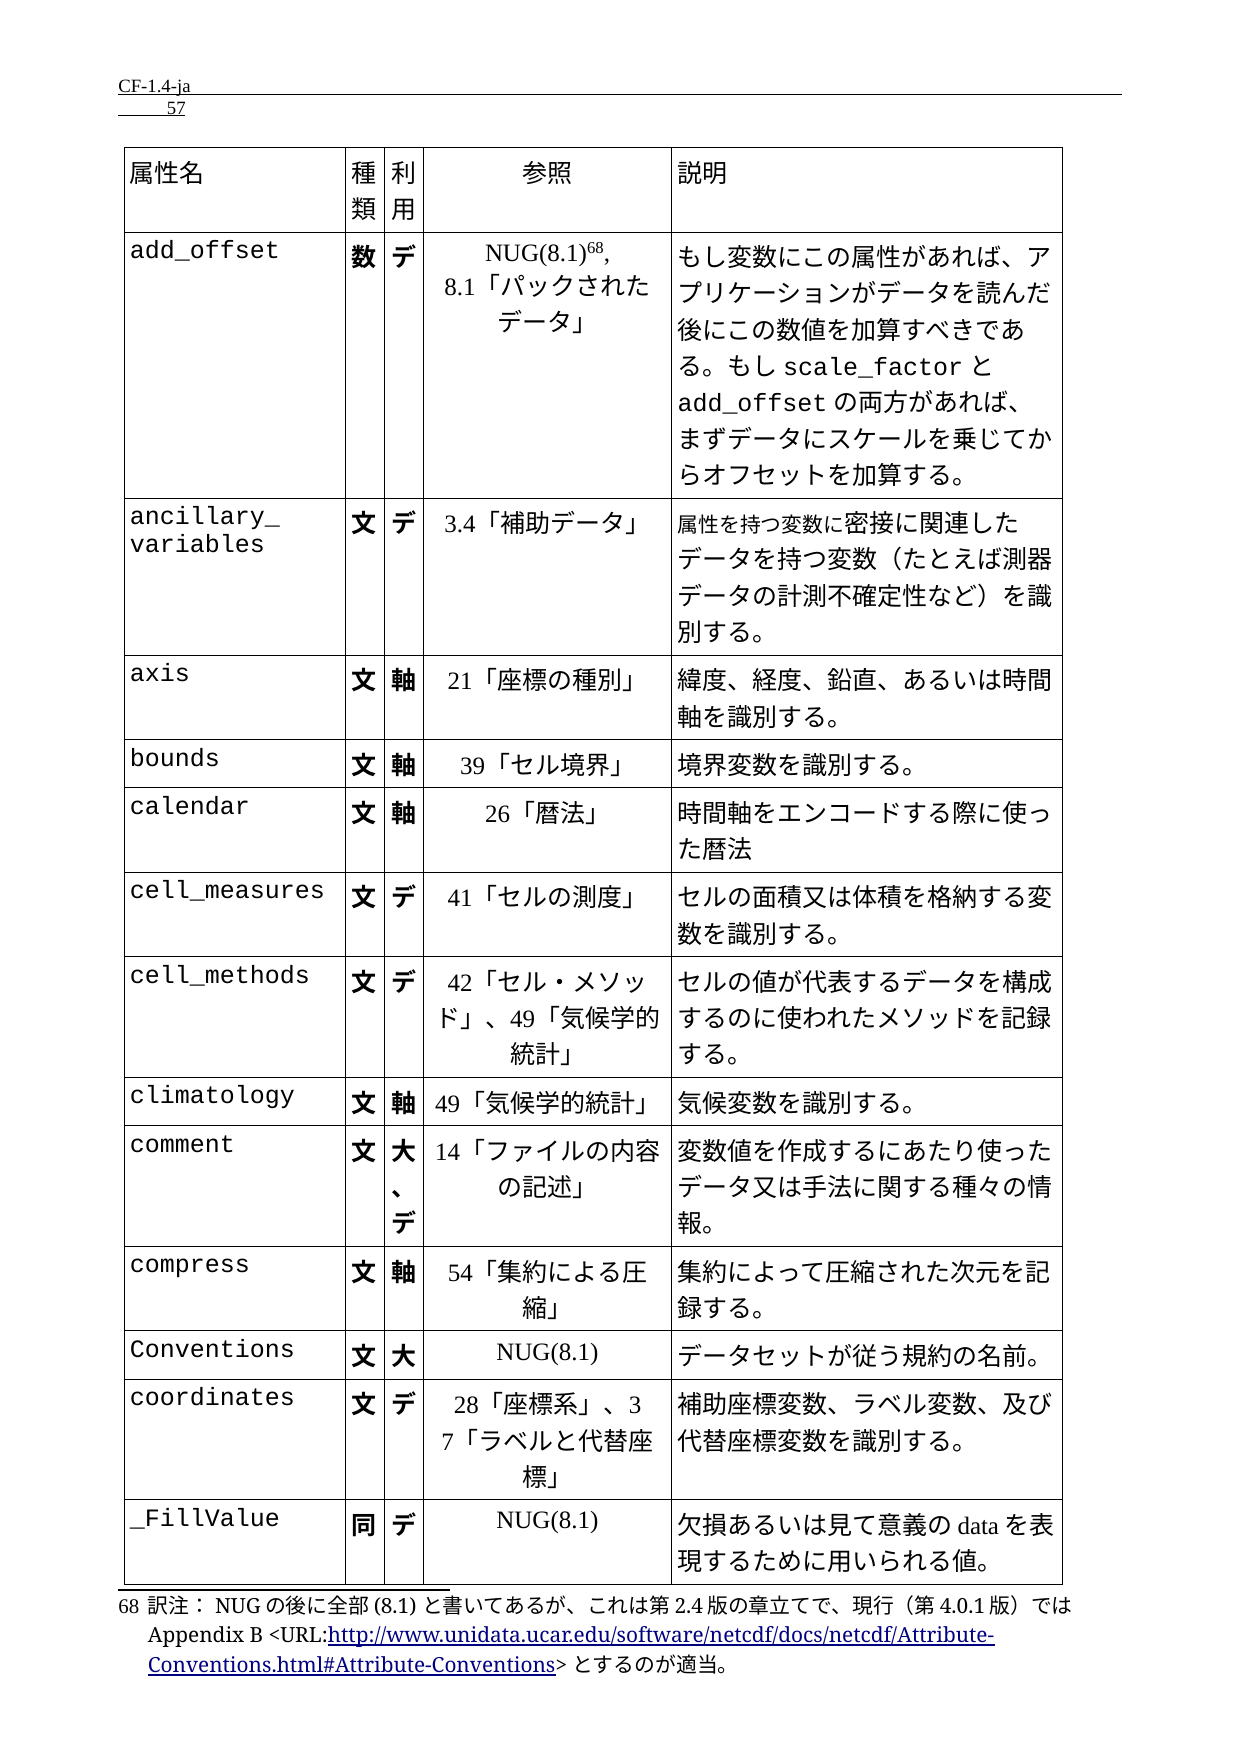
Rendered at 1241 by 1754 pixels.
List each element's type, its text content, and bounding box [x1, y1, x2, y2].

table_cell NUG(8.1), 8.1「パックされたデータ」 [424, 233, 671, 497]
table_cell デ [385, 499, 423, 654]
table_cell 39「セル・メソッド」、45「気候学的統計」 [424, 957, 671, 1077]
table_cell 軸 [385, 1247, 423, 1330]
table_cell 欠損あるいは見て意義のdataを表現するために用いられる値。 [672, 1500, 1062, 1584]
table_cell デ [385, 873, 423, 956]
table_cell 文 [346, 1078, 384, 1125]
table_cell 気候変数を識別する。 [672, 1078, 1062, 1125]
table_cell compress [125, 1247, 345, 1330]
table_cell ancillary_ variables [125, 499, 345, 654]
table_cell デ [385, 1380, 423, 1499]
table_cell 軸 [385, 656, 423, 739]
table_cell 文 [346, 1247, 384, 1330]
table_cell デ [385, 1500, 423, 1584]
table_cell climatology [125, 1078, 345, 1125]
table_cell 45「気候学的統計」 [424, 1078, 671, 1125]
table_cell 時間軸をエンコードする際に使った暦法 [672, 788, 1062, 872]
table_cell 文 [346, 1331, 384, 1378]
table_cell 属性を持つ変数に密接に関連したデータを持つ変数（たとえば測器データの計測不確定性など）を識別する。 [672, 499, 1062, 654]
table_cell 文 [346, 1380, 384, 1499]
table_cell 集約によって圧縮された次元を記録する。 [672, 1247, 1062, 1330]
table_cell bounds [125, 740, 345, 787]
table_cell もし変数にこの属性があれば、アプリケーションがデータを読んだ後にこの数値を加算すべきである。もし scale_factor と add_offset の両方があれば、まずデータにスケールを乗じてからオフセットを加算する。 [672, 233, 1062, 497]
table_cell 大、デ [385, 1126, 423, 1246]
table_cell 23「暦法」 [424, 788, 671, 872]
table_header 説明 [672, 148, 1062, 231]
table_cell 境界変数を識別する。 [672, 740, 1062, 787]
table_cell add_offset [125, 233, 345, 497]
table_cell cell_measures [125, 873, 345, 956]
table_cell 同 [346, 1500, 384, 1584]
table_header 属性名 [125, 148, 345, 231]
table_cell 3.4「補助データ」 [424, 499, 671, 654]
table_cell 13「ファイルの内容の記述」 [424, 1126, 671, 1246]
table_cell calendar [125, 788, 345, 872]
table_cell 19「座標の種別」 [424, 656, 671, 739]
table_cell coordinates [125, 1380, 345, 1499]
table_cell データセットが従う規約の名前。 [672, 1331, 1062, 1378]
table_cell デ [385, 233, 423, 497]
table_cell 軸 [385, 1078, 423, 1125]
table_cell NUG(8.1) [424, 1331, 671, 1378]
table_cell 37「セルの測度」 [424, 873, 671, 956]
table_cell comment [125, 1126, 345, 1246]
table_cell 軸 [385, 740, 423, 787]
table_cell 変数値を作成するにあたり使ったデータ又は手法に関する種々の情報。 [672, 1126, 1062, 1246]
table_cell 25「座標系」、33「ラベルと代替座標」 [424, 1380, 671, 1499]
table_cell 文 [346, 788, 384, 872]
table_cell 文 [346, 499, 384, 654]
table_cell 49「集約による圧縮」 [424, 1247, 671, 1330]
table_cell 文 [346, 873, 384, 956]
table_cell axis [125, 656, 345, 739]
table_cell 補助座標変数、ラベル変数、及び代替座標変数を識別する。 [672, 1380, 1062, 1499]
table_header 種類 [346, 148, 384, 231]
table_cell NUG(8.1) [424, 1500, 671, 1584]
table_cell セルの値が代表するデータを構成するのに使われたメソッドを記録する。 [672, 957, 1062, 1077]
table_cell cell_methods [125, 957, 345, 1077]
table_cell 35「セル境界」 [424, 740, 671, 787]
table_cell Conventions [125, 1331, 345, 1378]
table_cell _FillValue [125, 1500, 345, 1584]
table_cell 軸 [385, 788, 423, 872]
table_cell 数 [346, 233, 384, 497]
table_header 参照 [424, 148, 671, 231]
table_cell 文 [346, 656, 384, 739]
table_cell セルの面積又は体積を格納する変数を識別する。 [672, 873, 1062, 956]
table_cell 文 [346, 1126, 384, 1246]
table_header 利用 [385, 148, 423, 231]
table_cell 文 [346, 957, 384, 1077]
table_cell 緯度、経度、鉛直、あるいは時間軸を識別する。 [672, 656, 1062, 739]
table_cell 文 [346, 740, 384, 787]
table_cell デ [385, 957, 423, 1077]
table_cell 大 [385, 1331, 423, 1378]
